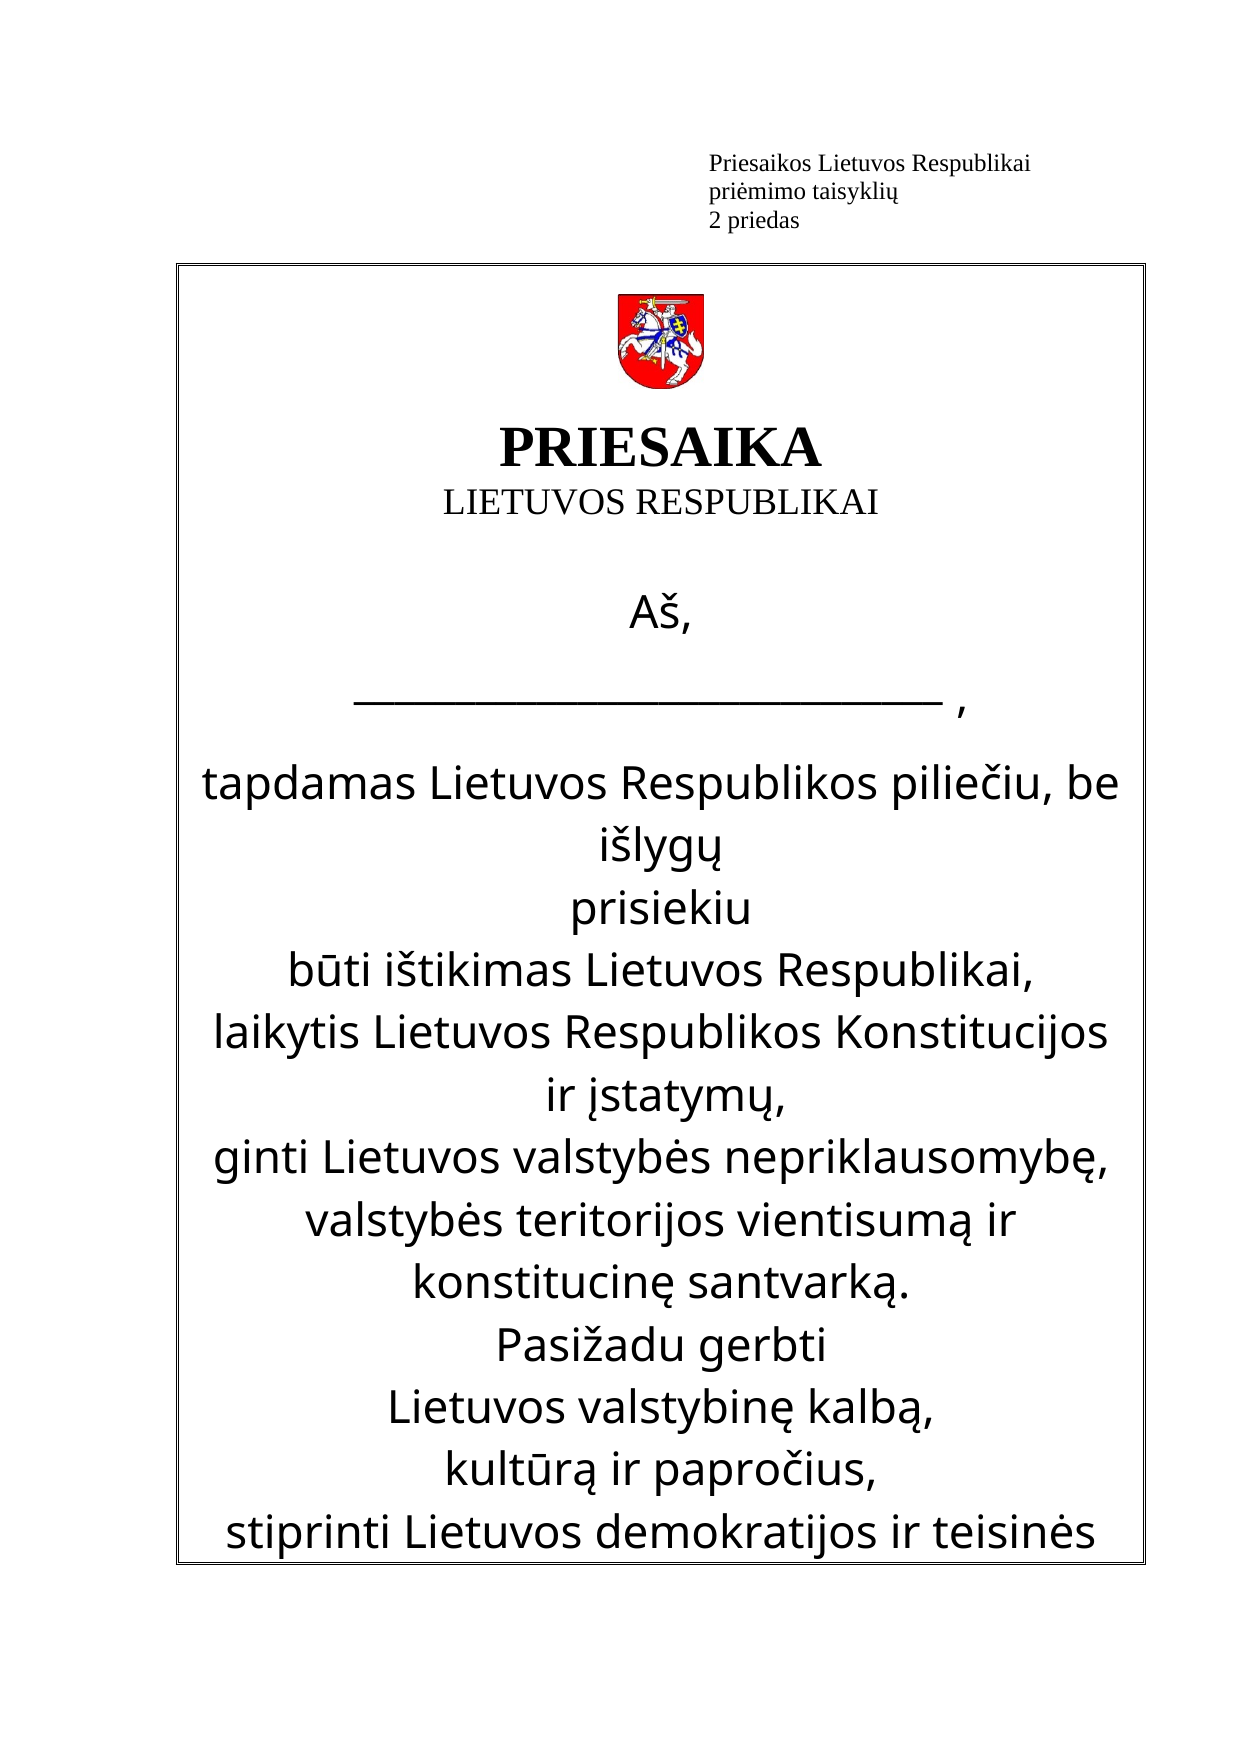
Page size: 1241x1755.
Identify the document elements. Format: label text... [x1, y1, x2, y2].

text Priesaikos Lietuvos Respublikai [177, 148, 1181, 176]
text 2 priedas [177, 205, 1181, 234]
text priėmimo taisyklių [177, 176, 1181, 205]
table_header PRIESAIKA LIETUVOS RESPUBLIKAI Aš, _____________________________ , tapdamas Lietuvos Respublikos piliečiu, be išlygų prisiekiu būti ištikimas Lietuvos Respublikai, laikytis Lietuvos Respublikos Konstitucijos ir įstatymų, ginti Lietuvos valstybės nepriklausomybę, valstybės teritorijos vientisumą ir konstitucinę santvarką. Pasižadu gerbti Lietuvos valstybinę kalbą, kultūrą ir papročius, stiprinti Lietuvos demokratijos ir teisinės [179, 266, 1143, 1562]
